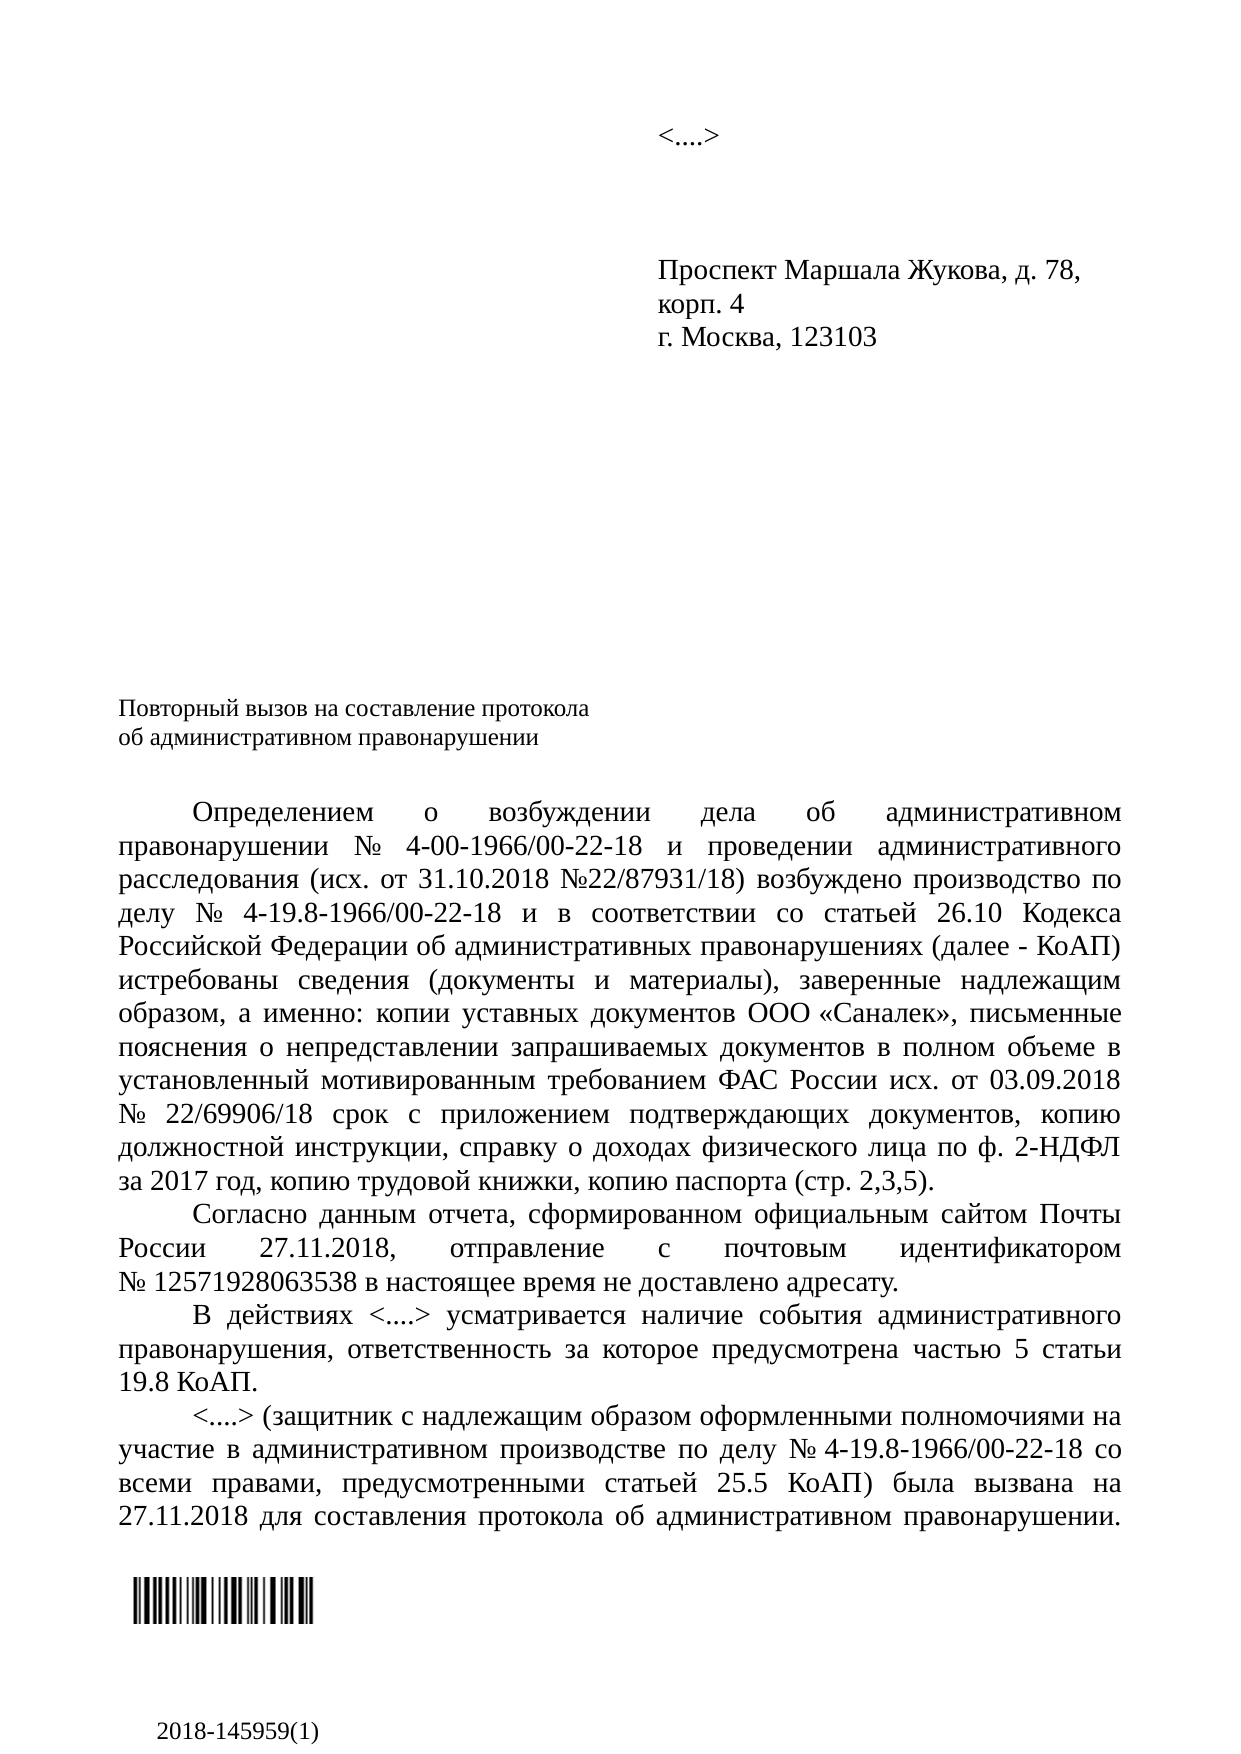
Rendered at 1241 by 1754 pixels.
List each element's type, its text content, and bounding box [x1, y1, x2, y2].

text об административном правонарушении [118, 722, 1122, 751]
text Повторный вызов на составление протокола [118, 693, 1122, 722]
text Проспект Маршала Жукова, д. 78, корп. 4 [658, 252, 1122, 319]
text г. Москва, 123103 [658, 319, 1122, 353]
text Согласно данным отчета, сформированном официальным сайтом Почты России 27.11.2018, отправление с почтовым идентификатором № 12571928063538 в настоящее время не доставлено адресату. [118, 1197, 1122, 1297]
text <....> (защитник с надлежащим образом оформленными полномочиями на участие в административном производстве по делу № 4-19.8-1966/00-22-18 со всеми правами, предусмотренными статьей 25.5 КоАП) была вызвана на 27.11.2018 для составления протокола об административном правонарушении. [118, 1398, 1122, 1532]
text Определением о возбуждении дела об административном правонарушении № 4-00-1966/00-22-18 и проведении административного расследования (исх. от 31.10.2018 №22/87931/18) возбуждено производство по делу № 4-19.8-1966/00-22-18 и в соответствии со статьей 26.10 Кодекса Российской Федерации об административных правонарушениях (далее - КоАП) истребованы сведения (документы и материалы), заверенные надлежащим образом, а именно: копии уставных документов ООО «Саналек», письменные пояснения о непредставлении запрашиваемых документов в полном объеме в установленный мотивированным требованием ФАС России исх. от 03.09.2018 № 22/69906/18 срок с приложением подтверждающих документов, копию должностной инструкции, справку о доходах физического лица по ф. 2-НДФЛ за 2017 год, копию трудовой книжки, копию паспорта (стр. 2,3,5). [118, 794, 1122, 1197]
text В действиях <....> усматривается наличие события административного правонарушения, ответственность за которое предусмотрена частью 5 статьи 19.8 КоАП. [118, 1297, 1122, 1398]
text <....> [658, 118, 1122, 152]
picture [118, 1577, 331, 1624]
